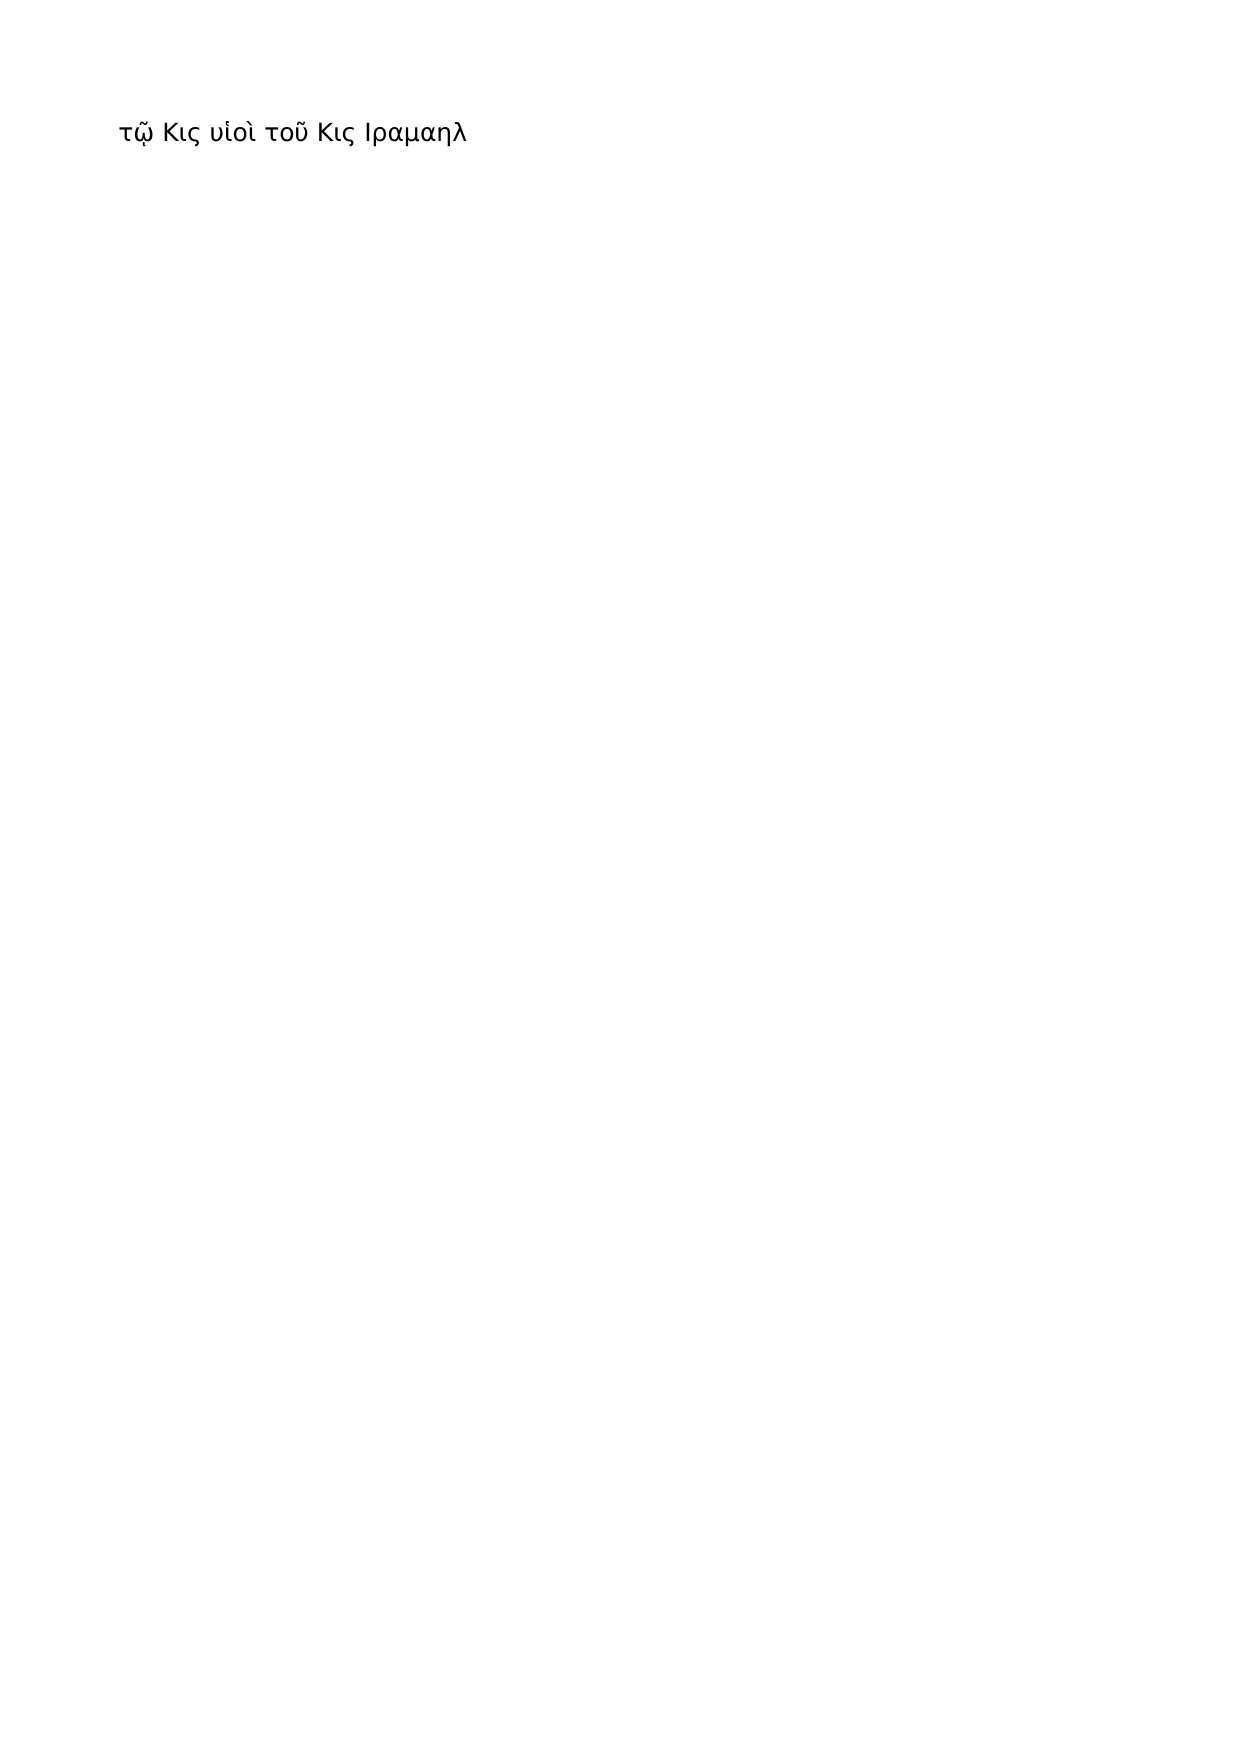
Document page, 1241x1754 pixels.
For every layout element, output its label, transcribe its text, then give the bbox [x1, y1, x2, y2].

text τῷ Κις υἱοὶ τοῦ Κις Ιραμαηλ [118, 118, 1122, 147]
